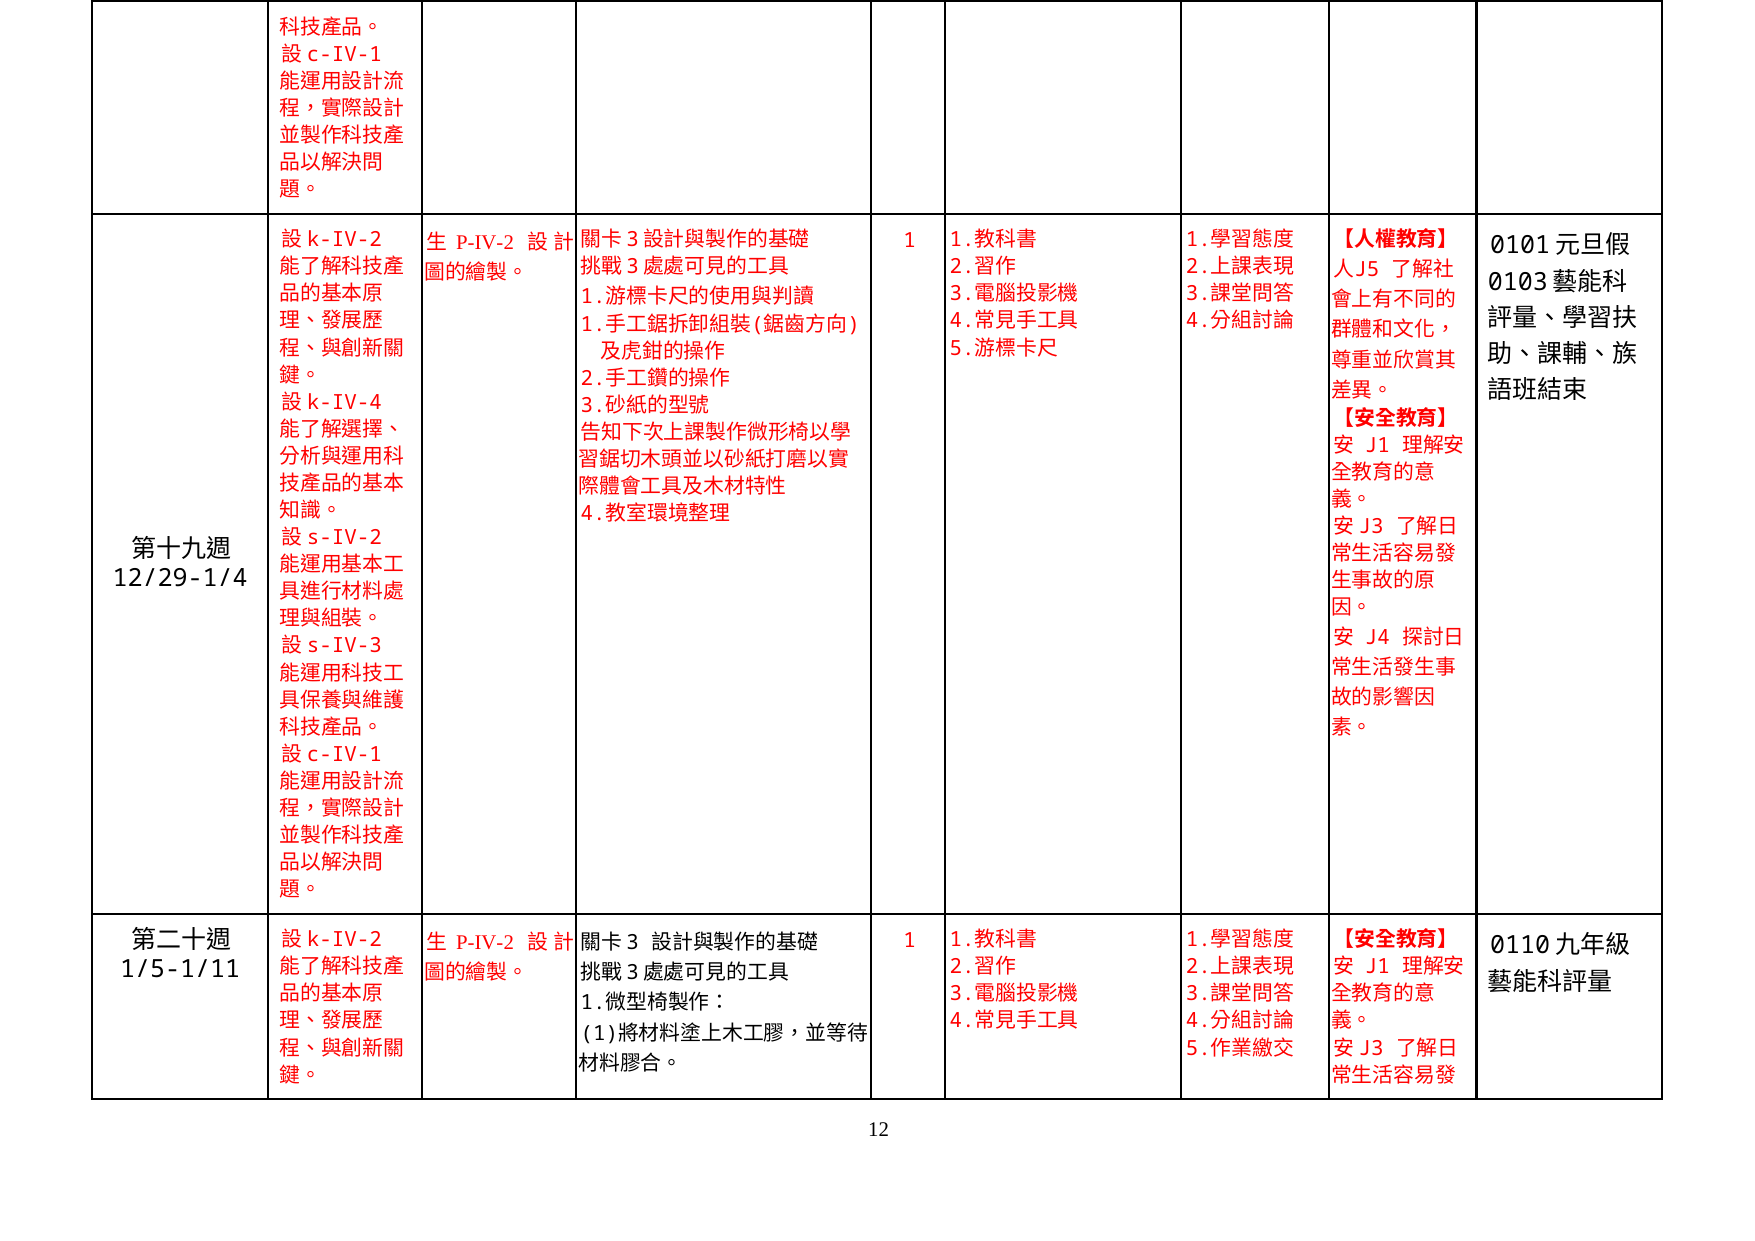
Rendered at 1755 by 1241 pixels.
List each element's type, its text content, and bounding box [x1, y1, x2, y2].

table_cell 關卡3 設計與製作的基礎 挑戰3處處可見的工具 1.微型椅製作： (1)將材料塗上木工膠，並等待材料膠合。 [577, 915, 870, 1098]
table_cell 0110九年級藝能科評量 [1478, 915, 1661, 1098]
table_cell [946, 2, 1180, 212]
table_cell 生P-IV-2 設計圖的繪製。 [423, 915, 575, 1098]
table_cell 1 [872, 215, 944, 912]
table_cell [577, 2, 870, 212]
table_cell [1330, 2, 1475, 212]
table_cell 1.學習態度 2.上課表現 3.課堂問答 4.分組討論 5.作業繳交 [1182, 915, 1328, 1098]
table_cell 生P-IV-2 設計圖的繪製。 [423, 215, 575, 912]
table_cell 1.教科書 2.習作 3.電腦投影機 4.常見手工具 5.游標卡尺 [946, 215, 1180, 912]
table_cell 【人權教育】 人J5 了解社會上有不同的群體和文化，尊重並欣賞其差異。 【安全教育】 安 J1 理解安全教育的意義。 安J3 了解日常生活容易發生事故的原因。 安 J4 探討日常生活發生事故的影響因素。 [1330, 215, 1475, 912]
table_cell 設k-IV-2 能了解科技產品的基本原理、發展歷程、與創新關鍵。 [269, 915, 421, 1098]
table_cell 1.教科書 2.習作 3.電腦投影機 4.常見手工具 [946, 915, 1180, 1098]
table_cell 第二十週1/5-1/11 [93, 915, 267, 1098]
table_cell 1.學習態度 2.上課表現 3.課堂問答 4.分組討論 [1182, 215, 1328, 912]
table_cell [423, 2, 575, 212]
table_cell 科技產品。 設c-IV-1 能運用設計流程，實際設計並製作科技產品以解決問題。 [269, 2, 421, 212]
table_cell 0101元旦假0103藝能科評量、學習扶助、課輔、族語班結束 [1478, 215, 1661, 912]
table_cell 關卡3設計與製作的基礎 挑戰3處處可見的工具 1.游標卡尺的使用與判讀 1.手工鋸拆卸組裝(鋸齒方向)及虎鉗的操作 2.手工鑽的操作 3.砂紙的型號 告知下次上課製作微形椅以學習鋸切木頭並以砂紙打磨以實際體會工具及木材特性 4.教室環境整理 [577, 215, 870, 912]
table_cell 【安全教育】 安 J1 理解安全教育的意義。 安J3 了解日常生活容易發 [1330, 915, 1475, 1098]
table_cell [872, 2, 944, 212]
table_cell [93, 2, 267, 212]
table_cell 1 [872, 915, 944, 1098]
table_cell [1478, 2, 1661, 212]
table_cell 設k-IV-2 能了解科技產品的基本原理、發展歷程、與創新關鍵。 設k-IV-4 能了解選擇、分析與運用科技產品的基本知識。 設s-IV-2 能運用基本工具進行材料處理與組裝。 設s-IV-3 能運用科技工具保養與維護科技產品。 設c-IV-1 能運用設計流程，實際設計並製作科技產品以解決問題。 [269, 215, 421, 912]
table_cell 第十九週12/29-1/4 [93, 215, 267, 912]
table_cell [1182, 2, 1328, 212]
